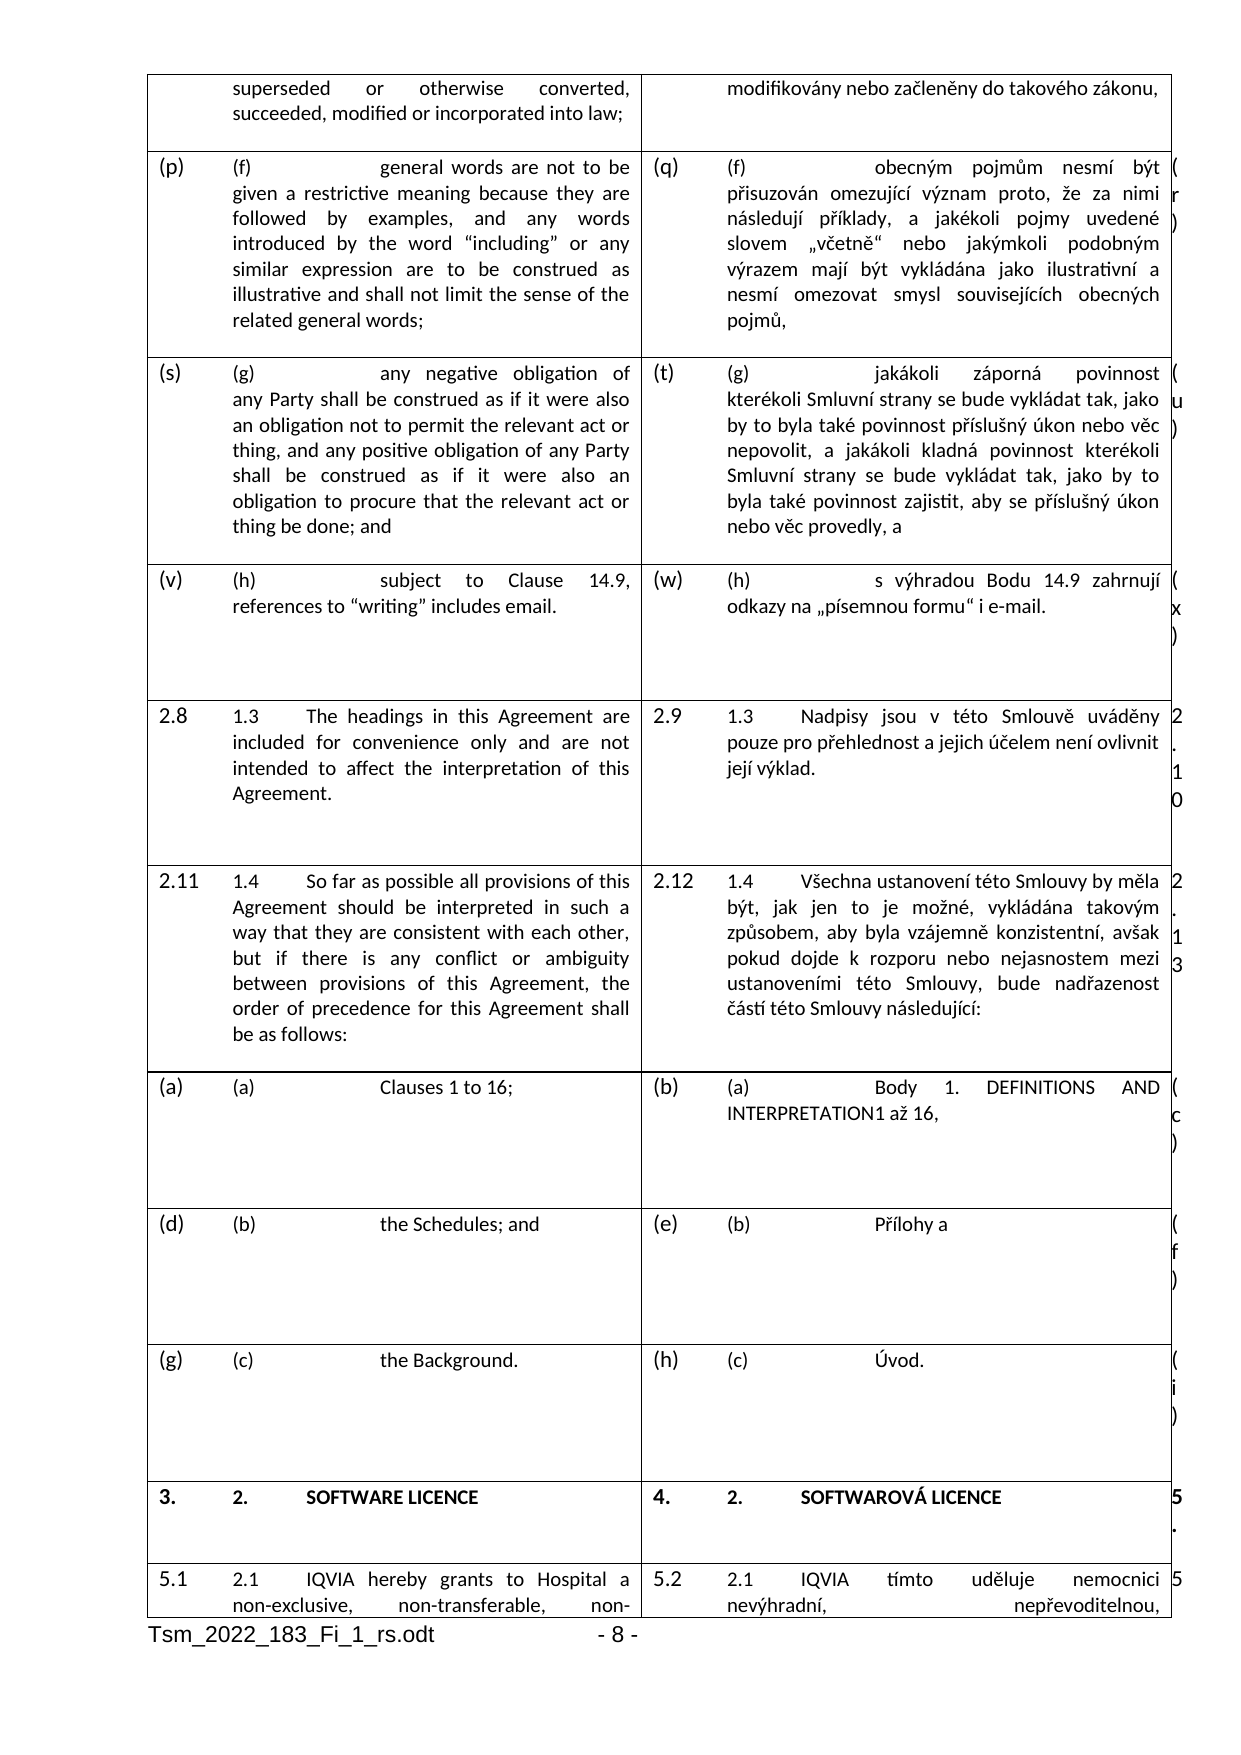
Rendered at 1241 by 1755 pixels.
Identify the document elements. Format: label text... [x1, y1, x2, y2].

table_cell [1172, 804, 1178, 865]
table_cell modifikovány nebo začleněny do takového zákonu, [642, 75, 1171, 151]
table_cell (a) Body 01 až 16, [642, 1073, 1171, 1208]
table_cell [1172, 564, 1178, 608]
table_cell (g) any negative obligation of any Party shall be construed as if it were also an obligation not to permit the relevant act or thing, and any positive obligation of any Party shall be construed as if it were also an obligation to procure that the relevant act or thing be done; and [148, 358, 641, 564]
table_cell 1.3 The headings in this Agreement are included for convenience only and are not intended to affect the interpretation of this Agreement. [148, 701, 641, 865]
table_cell 1.3 Nadpisy jsou v této Smlouvě uváděny pouze pro přehlednost a jejich účelem není ovlivnit její výklad. [642, 701, 1171, 865]
table_cell (h) s výhradou Bodu 14.9 zahrnují odkazy na „písemnou formu“ i e-mail. [642, 565, 1171, 700]
table_cell [1172, 1563, 1178, 1585]
table_cell (a) Clauses 1 to 16; [148, 1073, 641, 1208]
table_cell (f) general words are not to be given a restrictive meaning because they are followed by examples, and any words introduced by the word “including” or any similar expression are to be construed as illustrative and shall not limit the sense of the related general words; [148, 152, 641, 357]
table_cell [1172, 1208, 1178, 1248]
table_cell [1172, 700, 1178, 711]
table_cell [1172, 1250, 1178, 1344]
table_cell (g) jakákoli záporná povinnost kterékoli Smluvní strany se bude vykládat tak, jako by to byla také povinnost příslušný úkon nebo věc nepovolit, a jakákoli kladná povinnost kterékoli Smluvní strany se bude vykládat tak, jako by to byla také povinnost zajistit, aby se příslušný úkon nebo věc provedly, a [642, 358, 1171, 564]
table_cell [1172, 723, 1178, 795]
table_cell 1.4 Všechna ustanovení této Smlouvy by měla být, jak jen to je možné, vykládána takovým způsobem, aby byla vzájemně konzistentní, avšak pokud dojde k rozporu nebo nejasnostem mezi ustanoveními této Smlouvy, bude nadřazenost částí této Smlouvy následující: [642, 866, 1171, 1071]
table_cell (c) Úvod. [642, 1345, 1171, 1481]
table_cell [1174, 794, 1178, 806]
table_cell [1172, 865, 1178, 876]
table_cell [1172, 1120, 1178, 1208]
table_cell [1172, 405, 1178, 564]
table_cell (c) the Background. [148, 1345, 641, 1481]
table_cell [1172, 888, 1178, 971]
table_cell [1172, 611, 1178, 700]
table_cell (b) Přílohy a [642, 1209, 1171, 1344]
table_cell [1172, 1481, 1178, 1502]
table_cell (h) subject to Clause 14.9, references to “writing” includes email. [148, 565, 641, 700]
table_cell 2.1 IQVIA hereby grants to Hospital a non-exclusive, non-transferable, non- [148, 1564, 641, 1617]
table_cell [1172, 875, 1178, 886]
table_cell [1172, 1585, 1178, 1617]
table_cell [1172, 1344, 1178, 1481]
table_cell [1172, 710, 1178, 721]
table_cell (b) the Schedules; and [148, 1209, 641, 1344]
table_cell [1172, 1071, 1178, 1113]
table_cell (f) obecným pojmům nesmí být přisuzován omezující význam proto, že za nimi následují příklady, a jakékoli pojmy uvedené slovem „včetně“ nebo jakýmkoli podobným výrazem mají být vykládána jako ilustrativní a nesmí omezovat smysl souvisejících obecných pojmů, [642, 152, 1171, 357]
table_cell [1172, 1503, 1178, 1563]
table_cell [1172, 969, 1178, 1071]
table_cell 1.4 So far as possible all provisions of this Agreement should be interpreted in such a way that they are consistent with each other, but if there is any conflict or ambiguity between provisions of this Agreement, the order of precedence for this Agreement shall be as follows: [148, 866, 641, 1071]
table_cell [1172, 151, 1178, 357]
table_cell [1172, 74, 1178, 151]
table_cell 2. SoFtware Licence [148, 1482, 641, 1563]
table_cell 2.1 IQVIA tímto uděluje nemocnici nevýhradní, nepřevoditelnou, [642, 1564, 1171, 1617]
table_cell 2. Softwarová licence [642, 1482, 1171, 1563]
table_cell superseded or otherwise converted, succeeded, modified or incorporated into law; [148, 75, 641, 151]
table_cell [1172, 357, 1178, 407]
